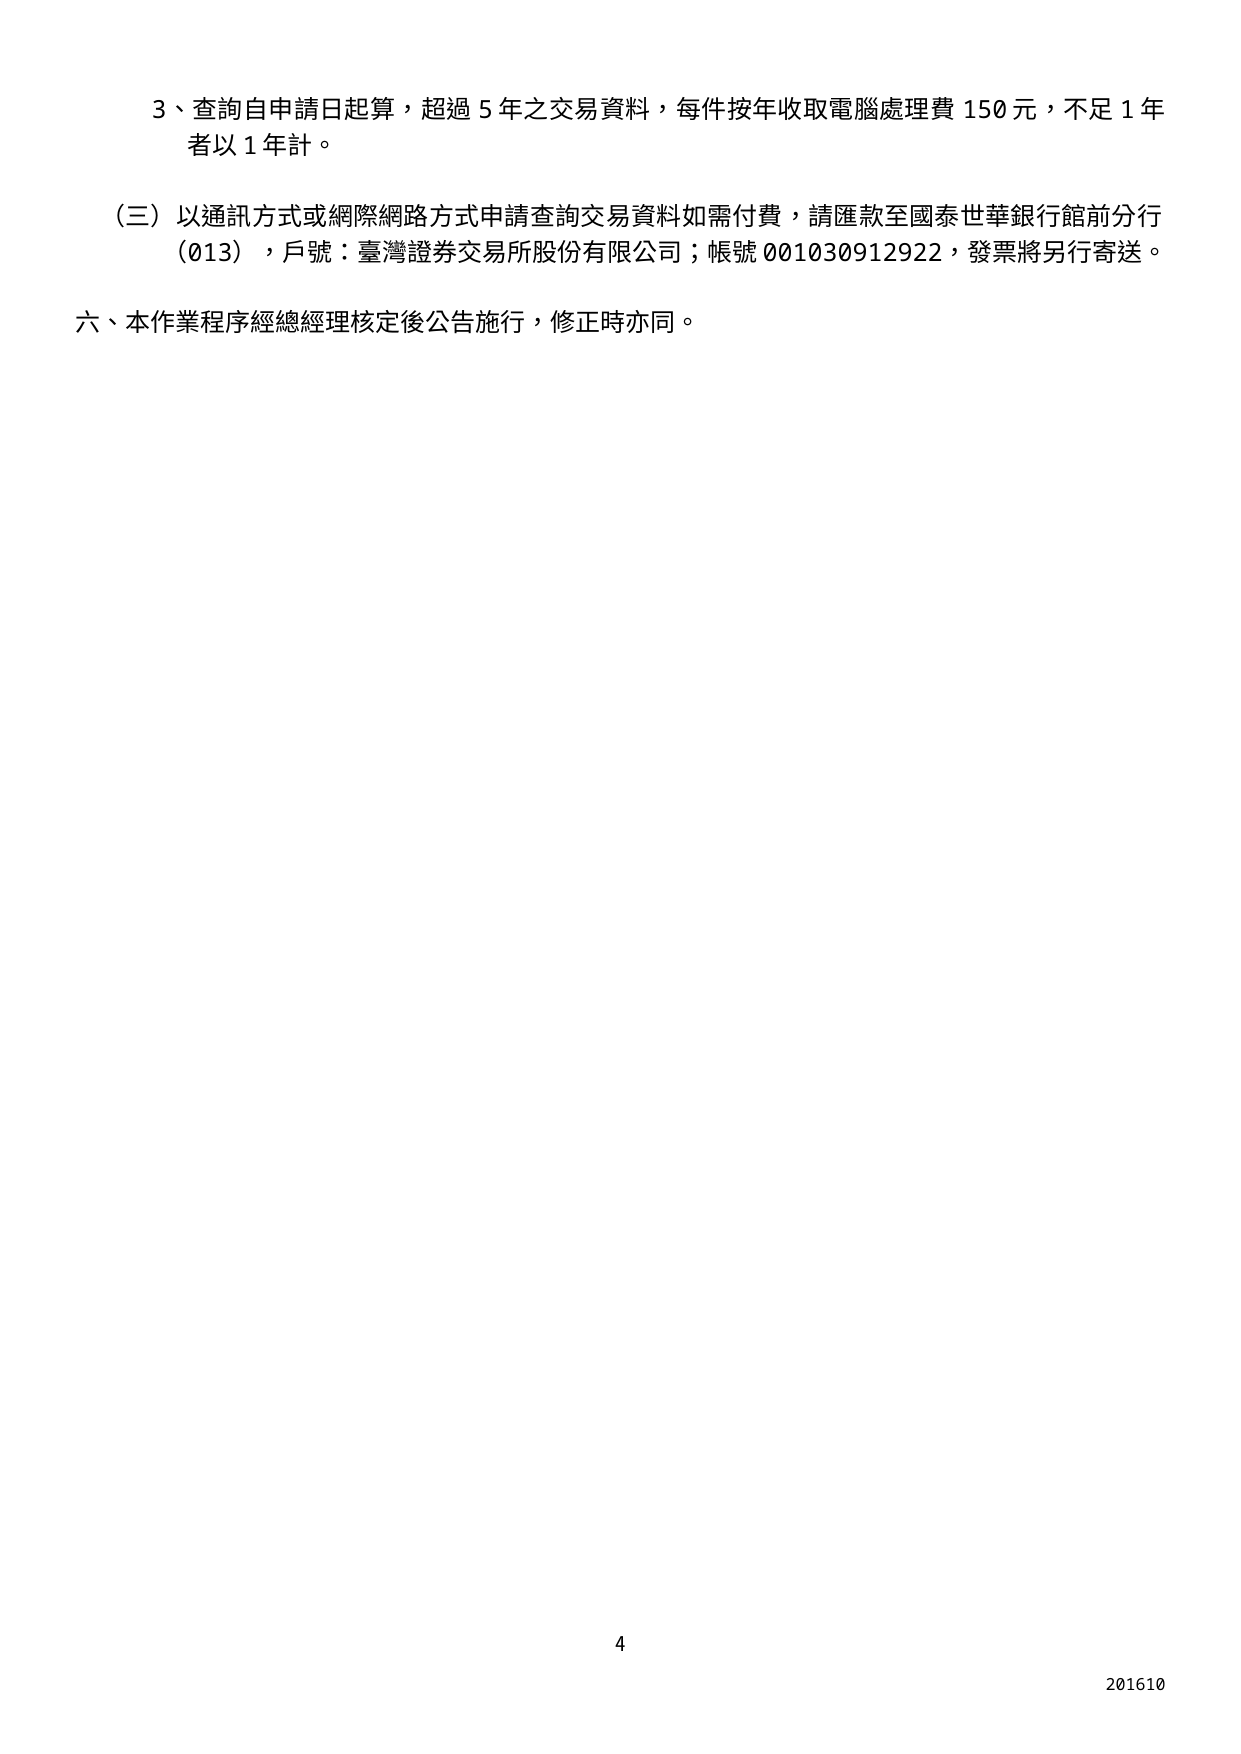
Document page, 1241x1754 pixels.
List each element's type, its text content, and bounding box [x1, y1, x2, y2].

text 六、本作業程序經總經理核定後公告施行，修正時亦同。 [75, 303, 1165, 339]
text 3、查詢自申請日起算，超過5年之交易資料，每件按年收取電腦處理費150元，不足1年者以1年計。 [75, 89, 1165, 162]
text （三）以通訊方式或網際網路方式申請查詢交易資料如需付費，請匯款至國泰世華銀行館前分行（013），戶號：臺灣證券交易所股份有限公司；帳號001030912922，發票將另行寄送。 [75, 196, 1165, 268]
